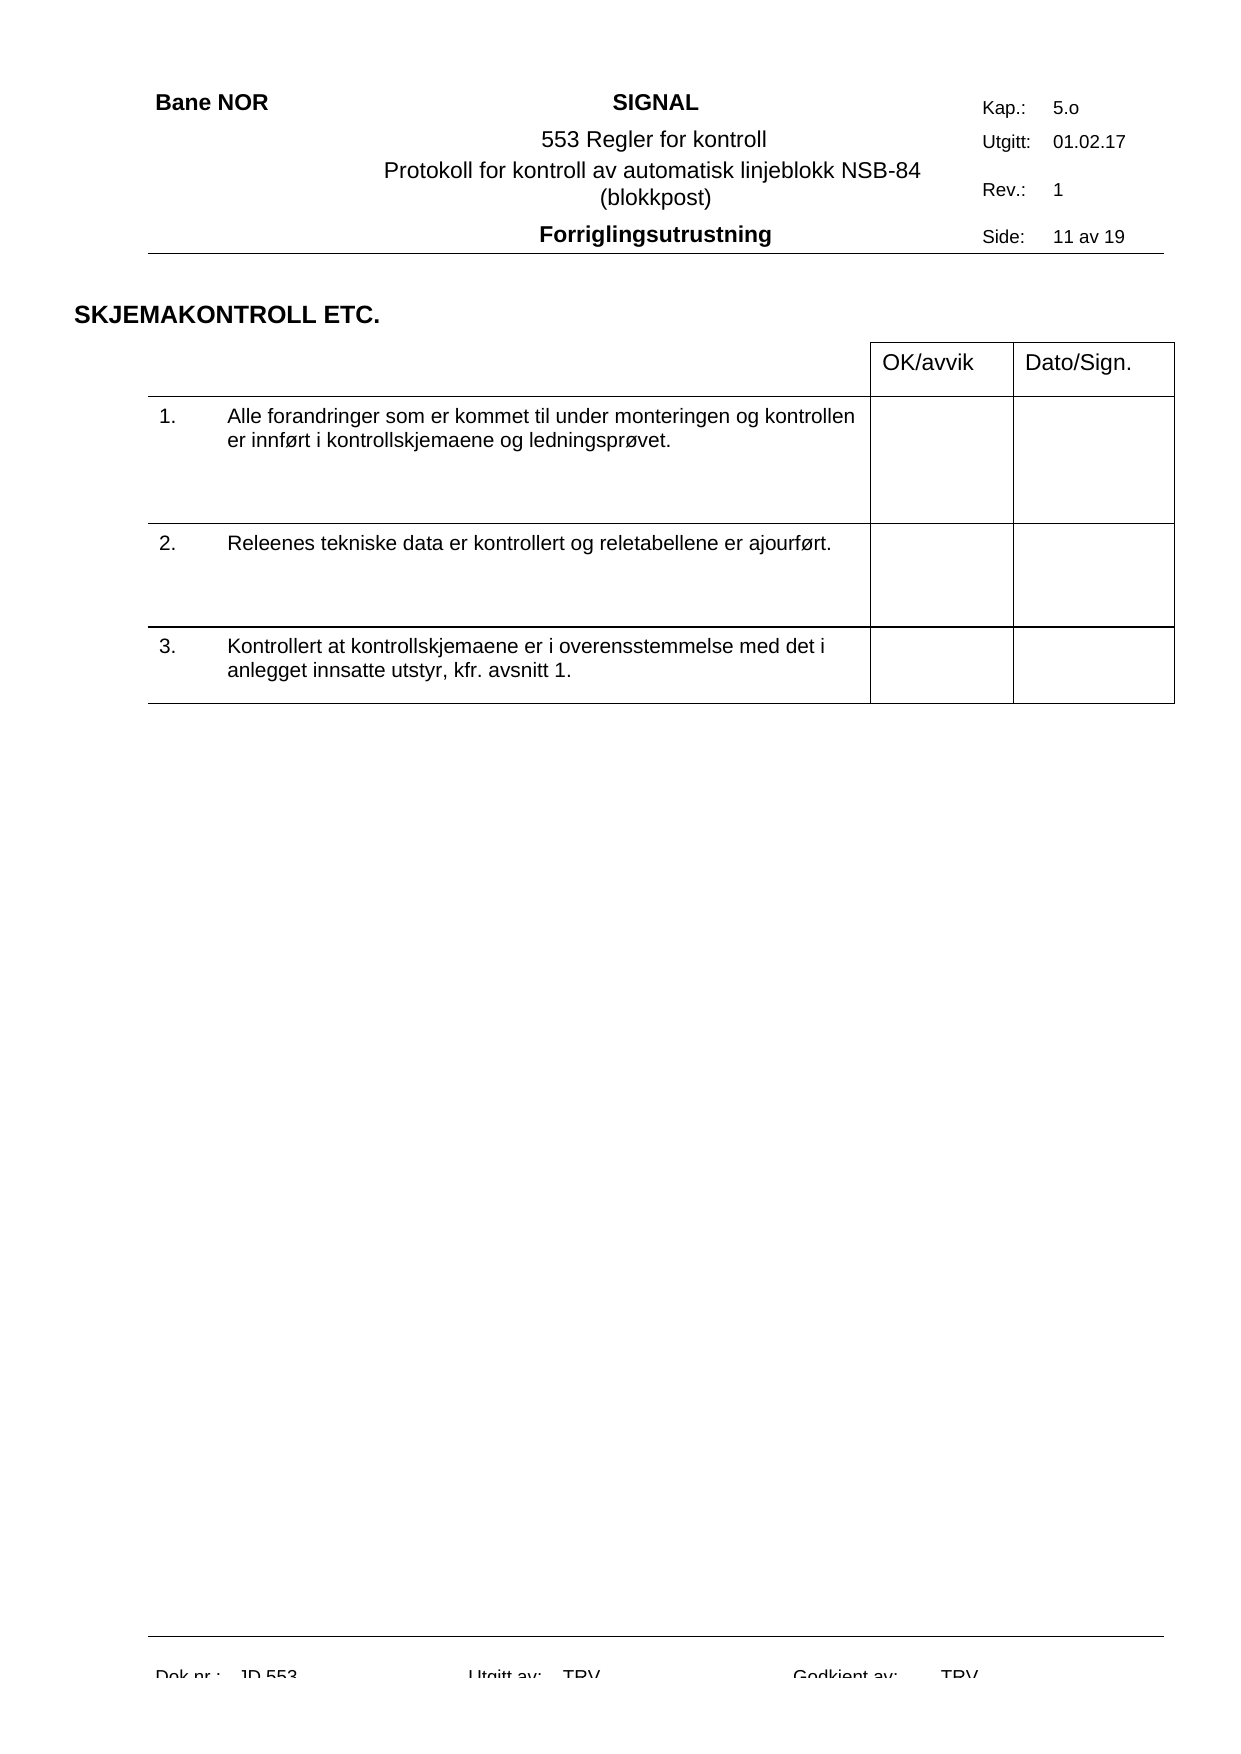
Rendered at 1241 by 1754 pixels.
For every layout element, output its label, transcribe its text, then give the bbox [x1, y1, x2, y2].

table_cell [1014, 397, 1174, 523]
table_cell [1014, 628, 1174, 702]
table_cell Alle forandringer som er kommet til under monteringen og kontrollen er innført i kontrollskjemaene og ledningsprøvet. [216, 397, 870, 523]
table_header Dato/Sign. [1014, 343, 1174, 396]
table_cell [871, 628, 1013, 702]
table_cell 3. [148, 628, 216, 702]
table_header [216, 342, 870, 396]
table_cell 2. [148, 524, 216, 626]
table_cell [1014, 524, 1174, 626]
table_header OK/avvik [871, 343, 1013, 396]
subtitle SKJEMAKONTROLL ETC. [74, 301, 1152, 329]
table_cell 1. [148, 397, 216, 523]
table_cell [871, 524, 1013, 626]
table_cell Releenes tekniske data er kontrollert og reletabellene er ajourført. [216, 524, 870, 626]
table_cell Kontrollert at kontrollskjemaene er i overensstemmelse med det i anlegget innsatte utstyr, kfr. avsnitt 1. [216, 628, 870, 702]
table_cell [871, 397, 1013, 523]
table_header [148, 342, 216, 396]
